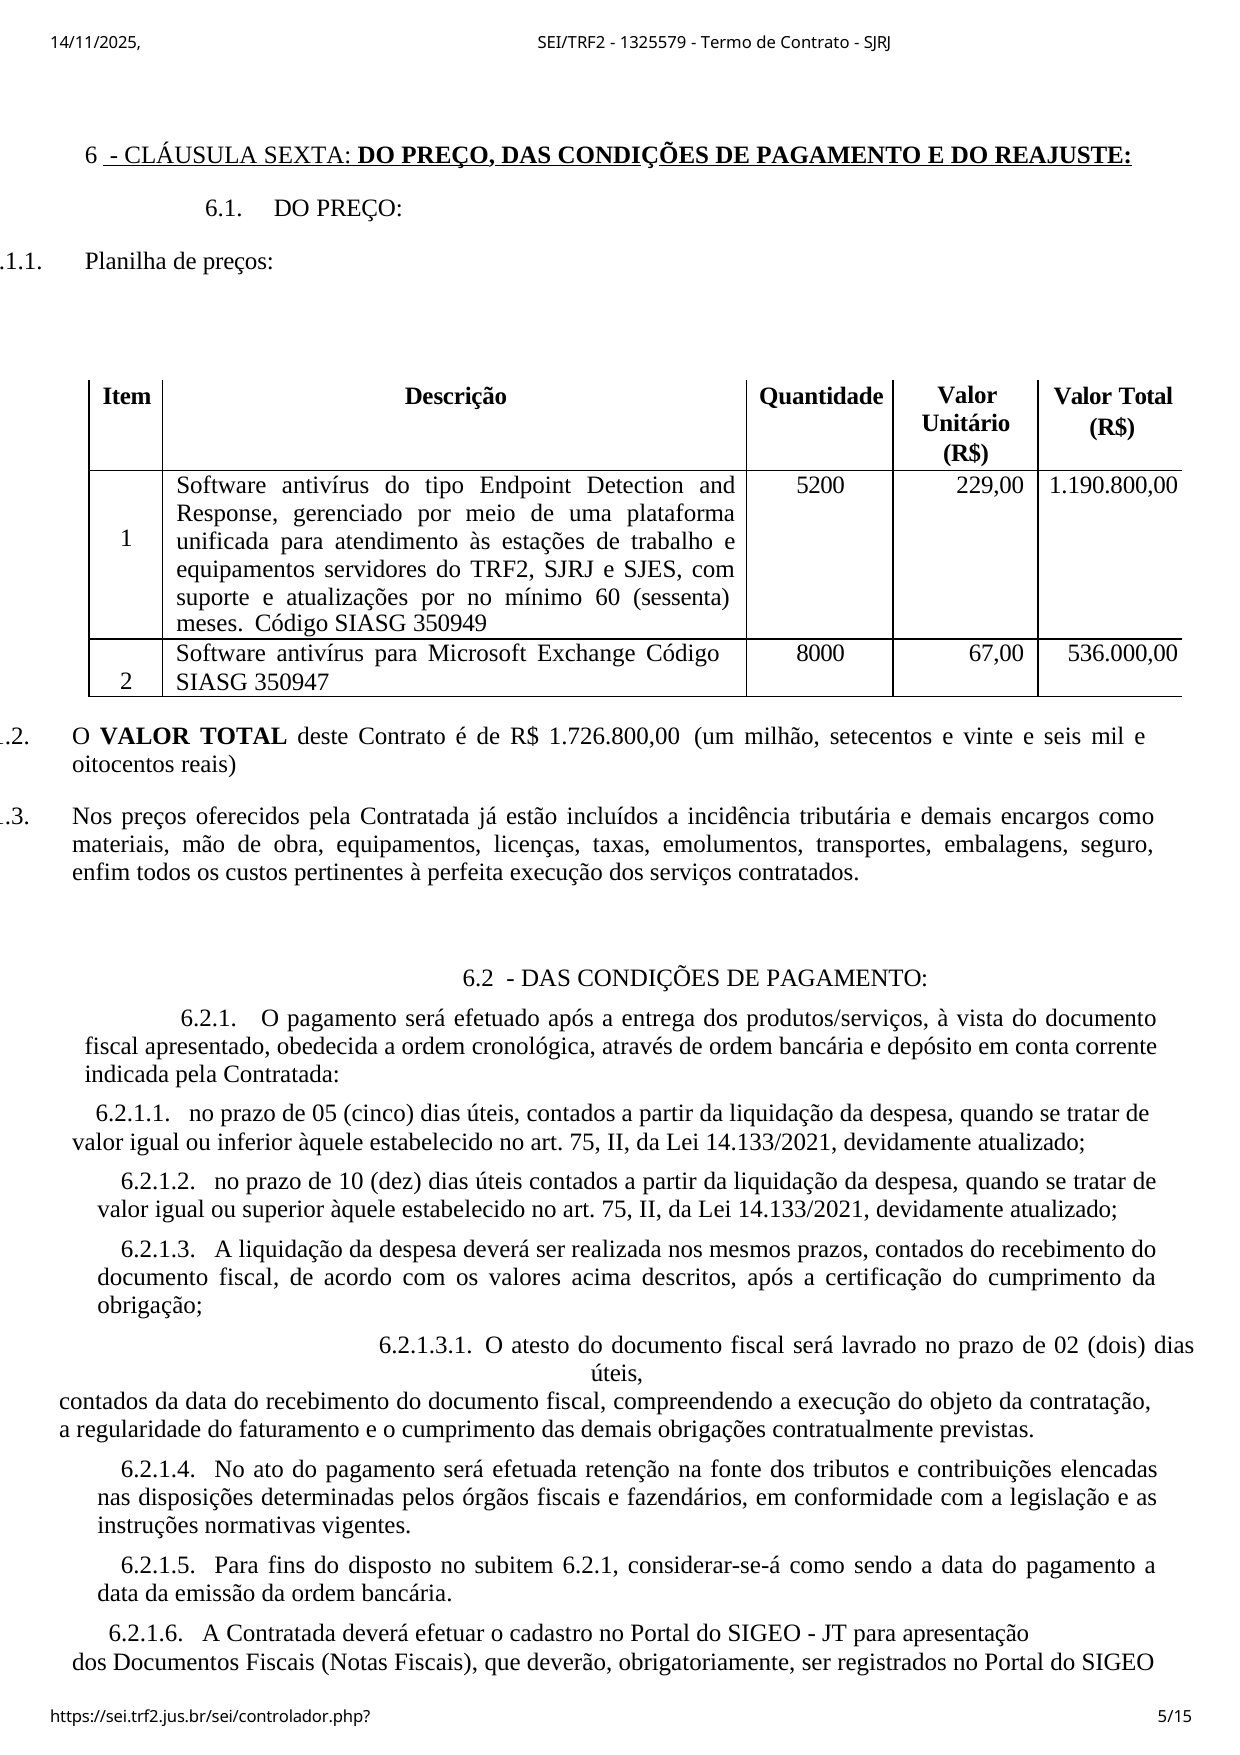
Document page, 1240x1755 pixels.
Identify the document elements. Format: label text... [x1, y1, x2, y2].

table_header Item [90, 380, 162, 470]
table_cell Software antivírus para Microsoft Exchange Código SIASG 350947 [163, 640, 746, 696]
list DO PREÇO: [261, 193, 1195, 222]
text contados da data do recebimento do documento fiscal, compreendendo a execução do objeto da contratação, a regularidade do faturamento e o cumprimento das demais obrigações contratualmente previstas. [59, 1388, 1152, 1443]
table_cell 5200 [747, 471, 892, 638]
table_cell 536.000,00 [1039, 640, 1182, 696]
table_header Quantidade [747, 380, 892, 470]
list A liquidação da despesa deverá ser realizada nos mesmos prazos, contados do recebimento do documento fiscal, de acordo com os valores acima descritos, após a certificação do cumprimento da obrigação; [84, 1235, 1157, 1319]
list Para fins do disposto no subitem 6.2.1, considerar-se-á como sendo a data do pagamento a data da emissão da ordem bancária. [84, 1551, 1157, 1607]
table_header Descrição [163, 380, 746, 470]
list A Contratada deverá efetuar o cadastro no Portal do SIGEO - JT para apresentação [189, 1619, 1195, 1647]
text dos Documentos Fiscais (Notas Fiscais), que deverão, obrigatoriamente, ser registrados no Portal do SIGEO [72, 1647, 1195, 1676]
table_header Valor Unitário (R$) [894, 380, 1037, 470]
list No ato do pagamento será efetuada retenção na fonte dos tributos e contribuições elencadas nas disposições determinadas pelos órgãos fiscais e fazendários, em conformidade com a legislação e as instruções normativas vigentes. [84, 1456, 1158, 1539]
table_cell 229,00 [894, 471, 1037, 638]
table_cell 8000 [747, 640, 892, 696]
list - DAS CONDIÇÕES DE PAGAMENTO: [462, 963, 1195, 992]
list no prazo de 05 (cinco) dias úteis, contados a partir da liquidação da despesa, quando se tratar de valor igual ou inferior àquele estabelecido no art. 75, II, da Lei 14.133/2021, devidamente atualizado; [59, 1100, 1152, 1155]
table_cell 67,00 [894, 640, 1037, 696]
list Nos preços oferecidos pela Contratada já estão incluídos a incidência tributária e demais encargos como materiais, mão de obra, equipamentos, licenças, taxas, emolumentos, transportes, embalagens, seguro, enfim todos os custos pertinentes à perfeita execução dos serviços contratados. [59, 802, 1154, 886]
list O VALOR TOTAL deste Contrato é de R$ 1.726.800,00 (um milhão, setecentos e vinte e seis mil e oitocentos reais) [59, 722, 1146, 778]
list - CLÁUSULA SEXTA: DO PREÇO, DAS CONDIÇÕES DE PAGAMENTO E DO REAJUSTE: [84, 140, 1195, 169]
list O atesto do documento fiscal será lavrado no prazo de 02 (dois) dias úteis, [379, 1331, 1195, 1387]
table_cell 2 [90, 640, 162, 696]
table_cell Software antivírus do tipo Endpoint Detection and Response, gerenciado por meio de uma plataforma unificada para atendimento às estações de trabalho e equipamentos servidores do TRF2, SJRJ e SJES, com suporte e atualizações por no mínimo 60 (sessenta) meses. Código SIASG 350949 [163, 471, 746, 638]
table_header Valor Total (R$) [1039, 380, 1182, 470]
table_cell 1.190.800,00 [1039, 471, 1182, 638]
table_cell 1 [90, 471, 162, 638]
list O pagamento será efetuado após a entrega dos produtos/serviços, à vista do documento fiscal apresentado, obedecida a ordem cronológica, através de ordem bancária e depósito em conta corrente indicada pela Contratada: [59, 1004, 1158, 1088]
list Planilha de preços: [72, 246, 1195, 274]
list no prazo de 10 (dez) dias úteis contados a partir da liquidação da despesa, quando se tratar de valor igual ou superior àquele estabelecido no art. 75, II, da Lei 14.133/2021, devidamente atualizado; [84, 1167, 1158, 1223]
